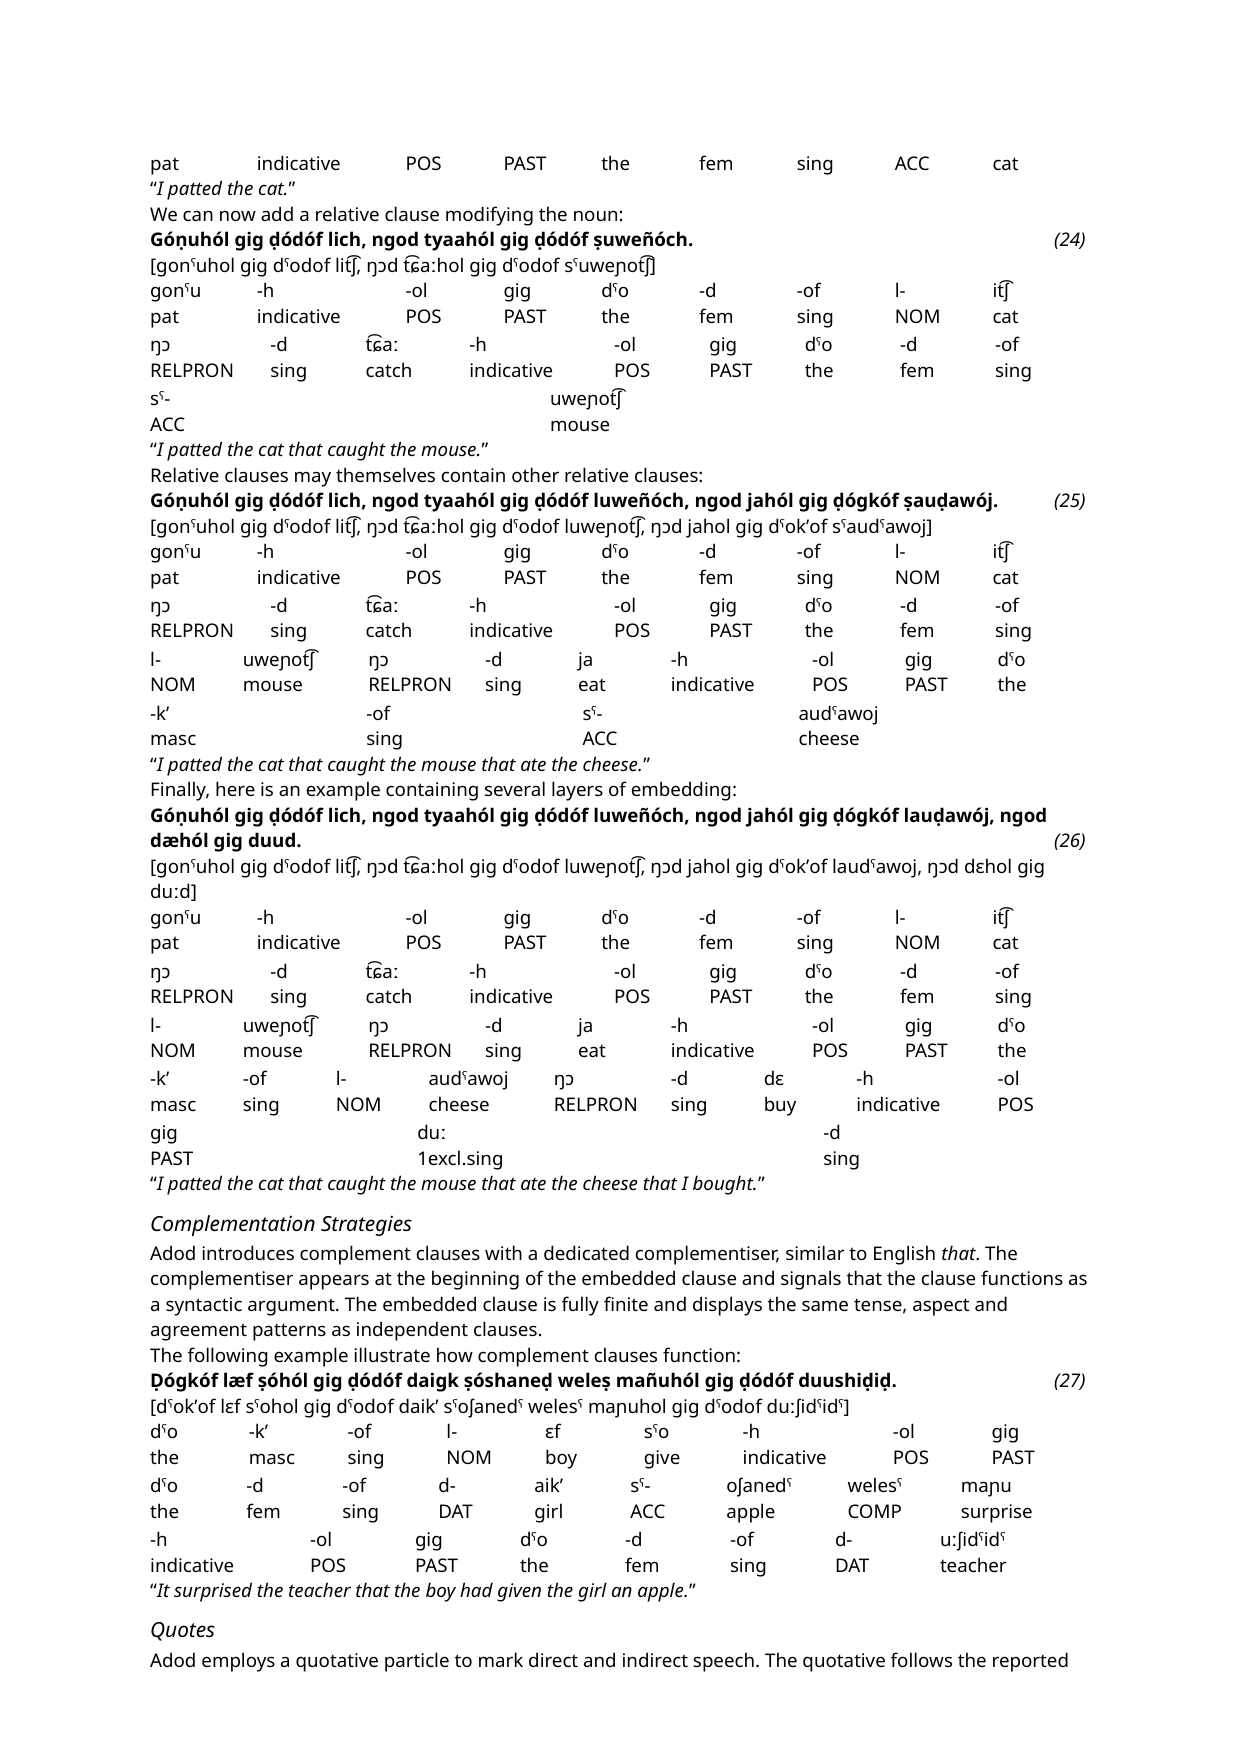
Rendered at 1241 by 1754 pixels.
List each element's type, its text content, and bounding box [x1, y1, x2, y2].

table_header dˤo [805, 958, 900, 983]
table_header l- [895, 539, 992, 564]
table_cell boy [545, 1444, 644, 1470]
table_cell sing [270, 357, 365, 382]
text [dˤokʼof lɛf sˤohol ɡiɡ dˤodof daikʼ sˤoʃanedˤ welesˤ maɲuhol ɡiɡ dˤodof duːʃidˤidˤ] [150, 1393, 1090, 1419]
table_header -h [743, 1419, 893, 1444]
table_cell RELPRON [368, 1038, 485, 1063]
table_cell indicative [257, 150, 405, 176]
table_header -ol [405, 539, 503, 564]
table_header ɡonˤu [150, 904, 257, 930]
table_cell girl [534, 1498, 630, 1524]
table_cell sing [671, 1091, 763, 1117]
table_header duː [417, 1120, 823, 1145]
table_header t͡ɕaː [365, 592, 469, 618]
text Relative clauses may themselves contain other relative clauses: [150, 462, 1090, 487]
text [ɡonˤuhol ɡiɡ dˤodof lit͡ʃ, ŋɔd t͡ɕaːhol ɡiɡ dˤodof sˤuweɲot͡ʃ] [150, 252, 1090, 278]
text “It surprised the teacher that the boy had given the girl an apple.” [150, 1578, 1090, 1603]
table_header -d [699, 904, 797, 930]
table_cell PAST [905, 672, 997, 697]
table_cell POS [614, 357, 709, 382]
text [ɡonˤuhol ɡiɡ dˤodof lit͡ʃ, ŋɔd t͡ɕaːhol ɡiɡ dˤodof luweɲot͡ʃ, ŋɔd jahol ɡiɡ dˤokʼof sˤaudˤawoj] [150, 513, 1090, 538]
table_header -kʼ [249, 1419, 347, 1444]
table_header -d [900, 958, 995, 983]
table_cell indicative [671, 672, 812, 697]
text [ɡonˤuhol ɡiɡ dˤodof lit͡ʃ, ŋɔd t͡ɕaːhol ɡiɡ dˤodof luweɲot͡ʃ, ŋɔd jahol ɡiɡ dˤokʼof laudˤawoj, ŋɔd dɛhol ɡiɡ duːd] [150, 853, 1090, 904]
table_cell NOM [446, 1444, 545, 1470]
table_cell mouse [550, 411, 1090, 436]
table_header -h [671, 1012, 812, 1037]
table_cell RELPRON [150, 984, 270, 1009]
table_cell fem [699, 303, 797, 329]
table_header ɡiɡ [991, 1419, 1090, 1444]
table_cell pat [150, 150, 257, 176]
table_cell POS [405, 303, 503, 329]
table_header -kʼ [150, 1066, 243, 1091]
table_header ja [578, 1012, 671, 1037]
table_cell the [601, 564, 699, 589]
table_header dɛ [764, 1066, 856, 1091]
table_cell DAT [835, 1552, 940, 1578]
table_cell POS [310, 1552, 415, 1578]
table_header uːʃidˤidˤ [940, 1527, 1090, 1552]
table_header -h [469, 592, 614, 618]
table_cell cat [992, 564, 1090, 589]
table_cell PAST [991, 1444, 1090, 1470]
table_cell cat [992, 303, 1090, 329]
table_header -ol [998, 1066, 1090, 1091]
table_header dˤo [601, 904, 699, 930]
table_header -kʼ [150, 700, 366, 726]
table_header l- [446, 1419, 545, 1444]
subtitle Quotes [150, 1616, 1090, 1644]
table_cell POS [614, 984, 709, 1009]
table_cell PAST [503, 150, 601, 176]
table_header dˤo [601, 539, 699, 564]
table_cell eat [578, 672, 671, 697]
table_cell sing [270, 618, 365, 643]
table_cell eat [578, 1038, 671, 1063]
table_header -d [823, 1120, 1090, 1145]
table_header l- [895, 904, 992, 930]
table_cell masc [150, 1091, 243, 1117]
table_header -d [246, 1473, 342, 1498]
table_header -ol [614, 331, 709, 357]
table_header it͡ʃ [992, 904, 1090, 930]
table_cell fem [699, 564, 797, 589]
table_header ɡonˤu [150, 278, 257, 303]
table_header dˤo [150, 1419, 249, 1444]
table_header -ol [812, 646, 904, 672]
table_header ɡiɡ [905, 646, 997, 672]
table_cell NOM [336, 1091, 428, 1117]
table_cell sing [995, 984, 1090, 1009]
text “I patted the cat.” [150, 176, 1090, 201]
table_cell catch [365, 357, 469, 382]
table_cell PAST [150, 1145, 417, 1171]
table_cell POS [812, 672, 904, 697]
table_header ŋɔ [150, 958, 270, 983]
table_header t͡ɕaː [365, 331, 469, 357]
table_header l- [895, 278, 992, 303]
table_cell sing [995, 618, 1090, 643]
table_cell NOM [895, 930, 992, 955]
table_cell DAT [438, 1498, 534, 1524]
table_header audˤawoj [428, 1066, 554, 1091]
text Adod employs a quotative particle to mark direct and indirect speech. The quotative follows the reported [150, 1647, 1090, 1673]
table_header uweɲot͡ʃ [243, 1012, 368, 1037]
table_cell sing [995, 357, 1090, 382]
table_header ɡiɡ [503, 539, 601, 564]
table_header dˤo [150, 1473, 246, 1498]
table_cell sing [797, 150, 894, 176]
table_cell masc [150, 726, 366, 751]
table_header -of [243, 1066, 336, 1091]
table_cell the [601, 150, 699, 176]
table_header -h [257, 904, 405, 930]
subtitle Complementation Strategies [150, 1209, 1090, 1237]
table_header -h [469, 331, 614, 357]
table_header dˤo [520, 1527, 625, 1552]
table_cell RELPRON [150, 357, 270, 382]
table_header -ol [405, 904, 503, 930]
table_header -h [671, 646, 812, 672]
table_cell PAST [905, 1038, 997, 1063]
table_cell fem [699, 150, 797, 176]
table_cell the [150, 1444, 249, 1470]
table_cell ACC [150, 411, 550, 436]
table_cell indicative [743, 1444, 893, 1470]
table_cell the [601, 303, 699, 329]
table_cell indicative [257, 564, 405, 589]
table_header -d [270, 592, 365, 618]
table_header ŋɔ [368, 646, 485, 672]
table_cell buy [764, 1091, 856, 1117]
table_header dˤo [998, 646, 1090, 672]
table_header ɡiɡ [905, 1012, 997, 1037]
table_cell the [150, 1498, 246, 1524]
table_header l- [336, 1066, 428, 1091]
table_cell sing [730, 1552, 835, 1578]
table_cell pat [150, 564, 257, 589]
table_cell sing [797, 564, 894, 589]
table_cell cat [992, 150, 1090, 176]
table_header -ol [310, 1527, 415, 1552]
table_header ŋɔ [554, 1066, 671, 1091]
table_header ŋɔ [150, 592, 270, 618]
table_cell the [998, 672, 1090, 697]
table_header -ol [614, 592, 709, 618]
table_cell give [644, 1444, 742, 1470]
table_cell the [805, 984, 900, 1009]
table_header t͡ɕaː [365, 958, 469, 983]
table_cell PAST [503, 303, 601, 329]
table_header -d [900, 331, 995, 357]
table_cell pat [150, 930, 257, 955]
table_header oʃanedˤ [726, 1473, 847, 1498]
table_cell indicative [469, 357, 614, 382]
table_header sˤ- [150, 385, 550, 411]
table_header -d [699, 539, 797, 564]
table_header -of [797, 904, 894, 930]
table_header ja [578, 646, 671, 672]
text Góṇuhól gig ḍódóf lich, ngod tyaahól gig ḍódóf ṣuweñóch. (24) [150, 227, 1090, 252]
text Ḍógkóf læf ṣóhól gig ḍódóf daigk ṣóshaneḍ weleṣ mañuhól gig ḍódóf duushiḍiḍ. (27) [150, 1368, 1090, 1393]
table_header -of [995, 592, 1090, 618]
table_cell fem [246, 1498, 342, 1524]
text Góṇuhól gig ḍódóf lich, ngod tyaahól gig ḍódóf luweñóch, ngod jahól gig ḍógkóf ṣauḍawój. (25) [150, 487, 1090, 513]
text “I patted the cat that caught the mouse that ate the cheese that I bought.” [150, 1171, 1090, 1196]
table_cell sing [366, 726, 582, 751]
table_header ɡiɡ [503, 904, 601, 930]
table_header -of [995, 331, 1090, 357]
table_header l- [150, 1012, 243, 1037]
table_header -d [671, 1066, 763, 1091]
table_cell PAST [503, 564, 601, 589]
table_header -ol [812, 1012, 904, 1037]
table_header -of [995, 958, 1090, 983]
table_cell fem [699, 930, 797, 955]
table_header audˤawoj [798, 700, 1090, 726]
text “I patted the cat that caught the mouse that ate the cheese.” [150, 751, 1090, 777]
text Adod introduces complement clauses with a dedicated complementiser, similar to English that. The complementiser appears at the beginning of the embedded clause and signals that the clause functions as a syntactic argument. The embedded clause is fully finite and displays the same tense, aspect and agreement patterns as independent clauses. [150, 1240, 1090, 1342]
table_cell sing [348, 1444, 446, 1470]
table_cell cat [992, 930, 1090, 955]
table_cell indicative [469, 618, 614, 643]
table_header ɡiɡ [709, 958, 804, 983]
table_header uweɲot͡ʃ [550, 385, 1090, 411]
table_cell sing [243, 1091, 336, 1117]
table_header it͡ʃ [992, 278, 1090, 303]
table_cell POS [405, 564, 503, 589]
table_header -of [730, 1527, 835, 1552]
table_cell catch [365, 618, 469, 643]
table_header -of [366, 700, 582, 726]
table_header -h [469, 958, 614, 983]
table_header ɡiɡ [503, 278, 601, 303]
table_header ŋɔ [150, 331, 270, 357]
table_cell PAST [415, 1552, 520, 1578]
table_cell fem [625, 1552, 730, 1578]
table_cell masc [249, 1444, 347, 1470]
table_header sˤ- [582, 700, 798, 726]
table_cell NOM [150, 672, 243, 697]
table_cell fem [900, 618, 995, 643]
table_cell the [805, 618, 900, 643]
table_cell POS [812, 1038, 904, 1063]
table_cell the [520, 1552, 625, 1578]
table_header -of [797, 539, 894, 564]
table_header dˤo [601, 278, 699, 303]
table_cell sing [823, 1145, 1090, 1171]
table_cell mouse [243, 672, 368, 697]
table_cell indicative [257, 930, 405, 955]
table_cell PAST [503, 930, 601, 955]
table_header -h [257, 278, 405, 303]
table_cell POS [614, 618, 709, 643]
table_header -d [270, 958, 365, 983]
table_cell sing [485, 1038, 578, 1063]
table_header welesˤ [847, 1473, 961, 1498]
table_cell POS [405, 930, 503, 955]
table_cell POS [998, 1091, 1090, 1117]
table_header ɛf [545, 1419, 644, 1444]
table_cell sing [797, 303, 894, 329]
table_cell the [805, 357, 900, 382]
table_cell indicative [671, 1038, 812, 1063]
table_cell indicative [150, 1552, 310, 1578]
table_cell fem [900, 357, 995, 382]
table_header -h [856, 1066, 997, 1091]
table_header it͡ʃ [992, 539, 1090, 564]
table_cell the [998, 1038, 1090, 1063]
table_header dˤo [998, 1012, 1090, 1037]
table_cell PAST [709, 357, 804, 382]
table_header -h [150, 1527, 310, 1552]
table_cell surprise [961, 1498, 1090, 1524]
table_cell RELPRON [554, 1091, 671, 1117]
text The following example illustrate how complement clauses function: [150, 1342, 1090, 1368]
table_cell pat [150, 303, 257, 329]
table_cell cheese [798, 726, 1090, 751]
table_header -ol [893, 1419, 991, 1444]
table_cell NOM [895, 303, 992, 329]
table_header -d [270, 331, 365, 357]
table_header sˤ- [630, 1473, 726, 1498]
table_cell indicative [469, 984, 614, 1009]
table_header ŋɔ [368, 1012, 485, 1037]
table_cell indicative [257, 303, 405, 329]
table_cell sing [270, 984, 365, 1009]
table_header uweɲot͡ʃ [243, 646, 368, 672]
table_cell PAST [709, 618, 804, 643]
table_cell PAST [709, 984, 804, 1009]
table_header dˤo [805, 331, 900, 357]
table_header sˤo [644, 1419, 742, 1444]
table_cell ACC [630, 1498, 726, 1524]
text Finally, here is an example containing several layers of embedding: [150, 777, 1090, 802]
table_cell mouse [243, 1038, 368, 1063]
table_cell indicative [856, 1091, 997, 1117]
table_header -of [342, 1473, 438, 1498]
text Góṇuhól gig ḍódóf lich, ngod tyaahól gig ḍódóf luweñóch, ngod jahól gig ḍógkóf lauḍawój, ngod dæhól gig duud. (26) [150, 802, 1090, 853]
table_cell POS [893, 1444, 991, 1470]
table_header -d [900, 592, 995, 618]
table_header l- [150, 646, 243, 672]
table_header ɡiɡ [415, 1527, 520, 1552]
table_header -of [797, 278, 894, 303]
table_header -d [485, 1012, 578, 1037]
table_cell NOM [895, 564, 992, 589]
table_cell fem [900, 984, 995, 1009]
table_header -d [625, 1527, 730, 1552]
table_header -h [257, 539, 405, 564]
table_header -of [348, 1419, 446, 1444]
table_cell sing [485, 672, 578, 697]
table_header -ol [614, 958, 709, 983]
table_cell teacher [940, 1552, 1090, 1578]
table_cell NOM [150, 1038, 243, 1063]
table_cell COMP [847, 1498, 961, 1524]
table_header d- [438, 1473, 534, 1498]
table_cell ACC [582, 726, 798, 751]
table_header maɲu [961, 1473, 1090, 1498]
table_cell POS [405, 150, 503, 176]
table_cell sing [797, 930, 894, 955]
table_cell RELPRON [150, 618, 270, 643]
table_header -d [485, 646, 578, 672]
table_cell catch [365, 984, 469, 1009]
table_header -d [699, 278, 797, 303]
table_header -ol [405, 278, 503, 303]
text “I patted the cat that caught the mouse.” [150, 436, 1090, 462]
table_header ɡiɡ [150, 1120, 417, 1145]
table_header ɡiɡ [709, 331, 804, 357]
table_header dˤo [805, 592, 900, 618]
table_cell 1excl.sing [417, 1145, 823, 1171]
table_cell ACC [895, 150, 992, 176]
table_cell apple [726, 1498, 847, 1524]
table_header ɡiɡ [709, 592, 804, 618]
table_cell RELPRON [368, 672, 485, 697]
text We can now add a relative clause modifying the noun: [150, 201, 1090, 227]
table_cell cheese [428, 1091, 554, 1117]
table_header ɡonˤu [150, 539, 257, 564]
table_header d- [835, 1527, 940, 1552]
table_cell the [601, 930, 699, 955]
table_cell sing [342, 1498, 438, 1524]
table_header aikʼ [534, 1473, 630, 1498]
